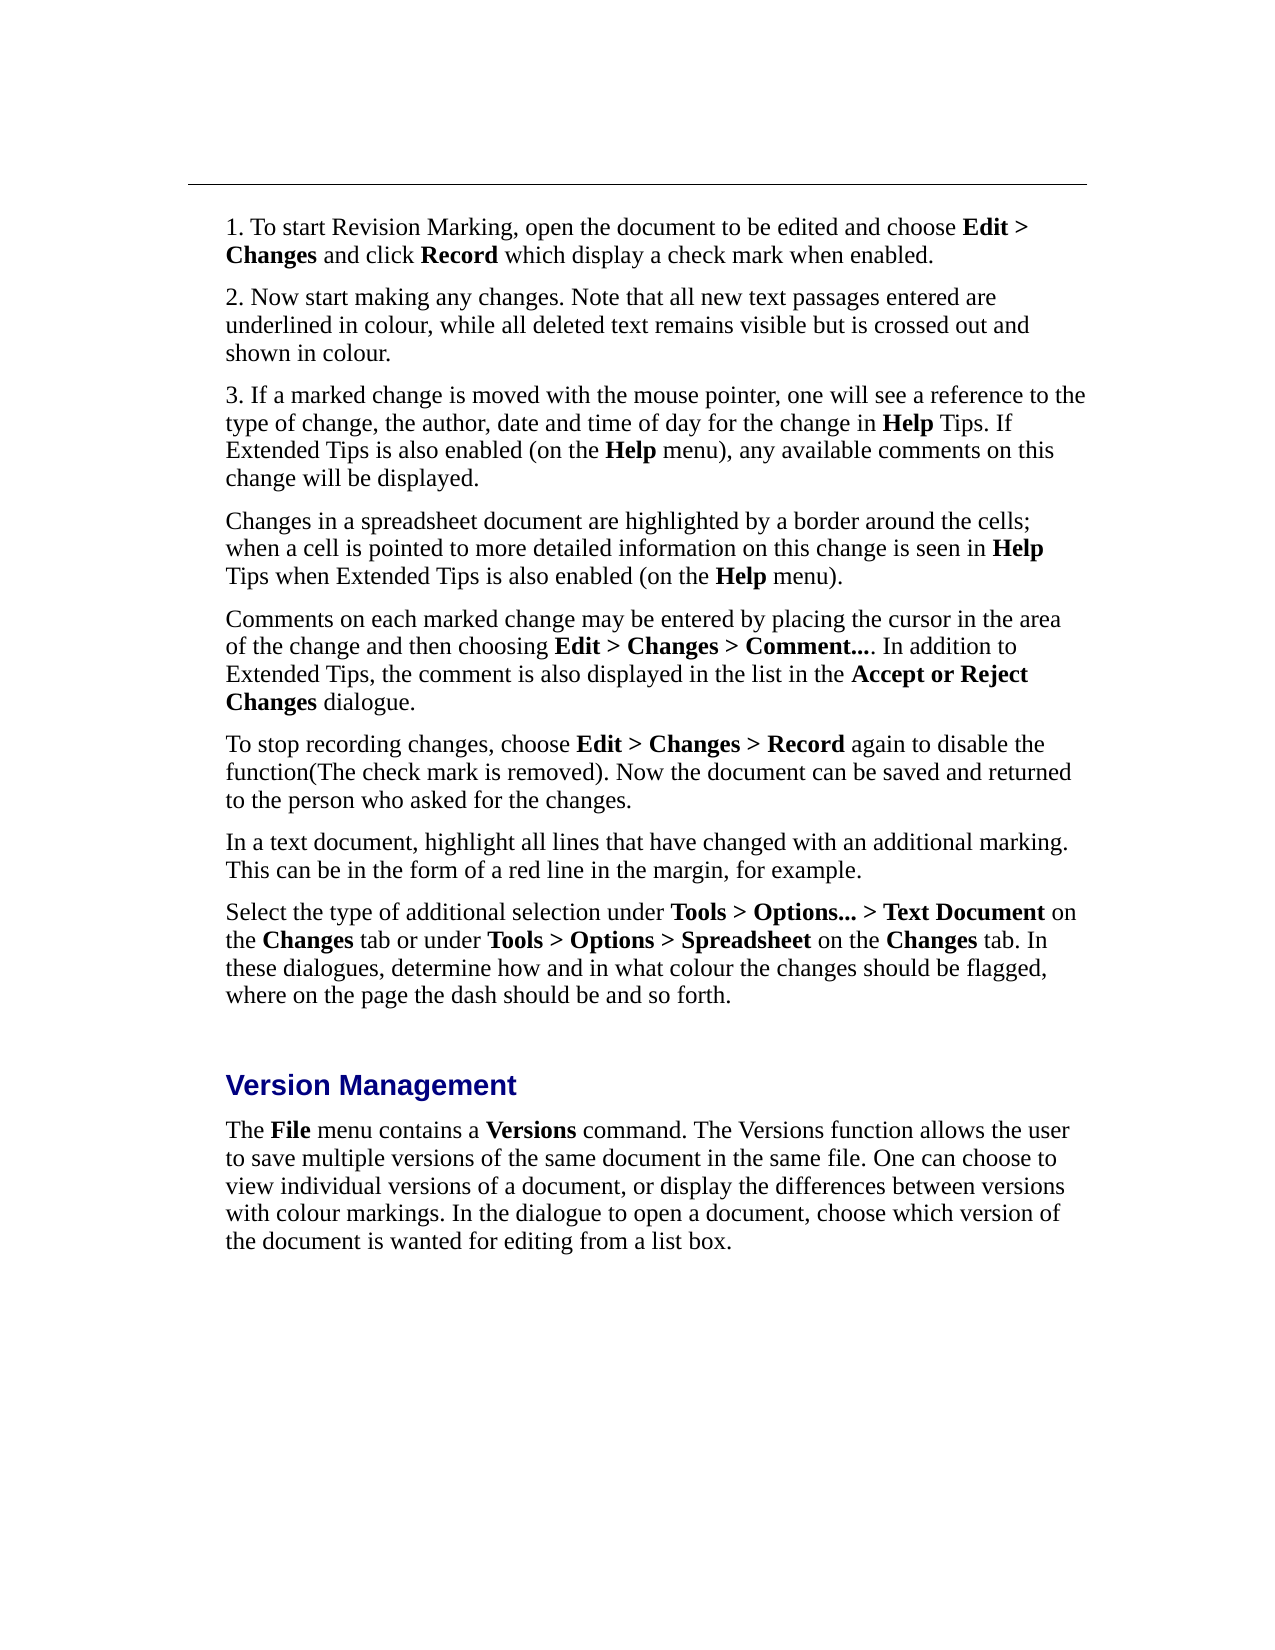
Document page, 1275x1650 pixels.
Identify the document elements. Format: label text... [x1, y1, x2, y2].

text In a text document, highlight all lines that have changed with an additional marking. This can be in the form of a red line in the margin, for example. [225, 828, 1087, 884]
text Comments on each marked change may be entered by placing the cursor in the area of the change and then choosing Edit > Changes > Comment.... In addition to Extended Tips, the comment is also displayed in the list in the Accept or Reject Changes dialogue. [225, 605, 1087, 716]
text 2. Now start making any changes. Note that all new text passages entered are underlined in colour, while all deleted text remains visible but is crossed out and shown in colour. [225, 283, 1087, 366]
text Select the type of additional selection under Tools > Options... > Text Document on the Changes tab or under Tools > Options > Spreadsheet on the Changes tab. In these dialogues, determine how and in what colour the changes should be flagged, where on the page the dash should be and so forth. [225, 898, 1087, 1009]
text Changes in a spreadsheet document are highlighted by a border around the cells; when a cell is pointed to more detailed information on this change is seen in Help Tips when Extended Tips is also enabled (on the Help menu). [225, 507, 1087, 590]
text The File menu contains a Versions command. The Versions function allows the user to save multiple versions of the same document in the same file. One can choose to view individual versions of a document, or display the differences between versions with colour markings. In the dialogue to open a document, choose which version of the document is wanted for editing from a list box. [225, 1116, 1087, 1255]
text 3. If a marked change is moved with the mouse pointer, one will see a reference to the type of change, the author, date and time of day for the change in Help Tips. If Extended Tips is also enabled (on the Help menu), any available comments on this change will be displayed. [225, 381, 1087, 492]
text 1. To start Revision Marking, open the document to be edited and choose Edit > Changes and click Record which display a check mark when enabled. [225, 213, 1087, 268]
subtitle Version Management [225, 1069, 1087, 1102]
text To stop recording changes, choose Edit > Changes > Record again to disable the function(The check mark is removed). Now the document can be saved and returned to the person who asked for the changes. [225, 730, 1087, 813]
